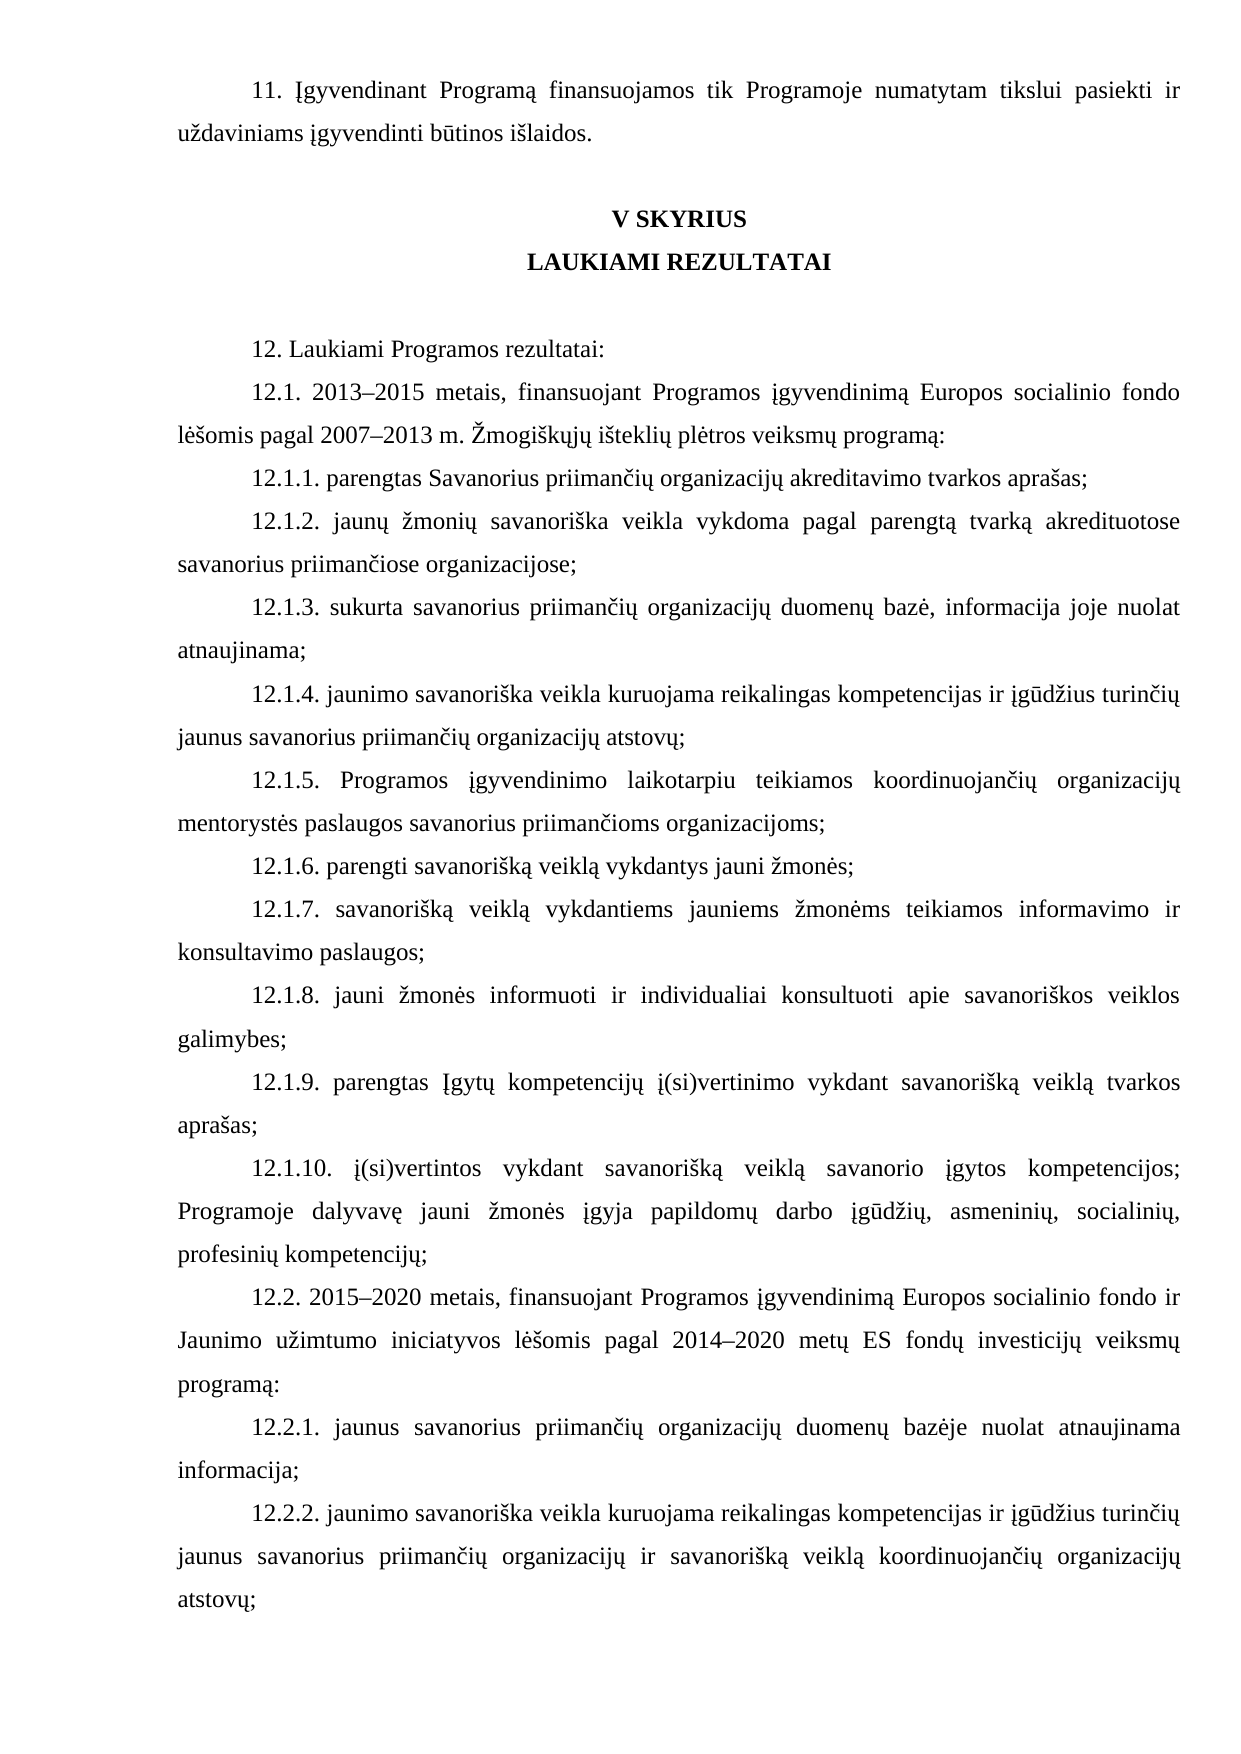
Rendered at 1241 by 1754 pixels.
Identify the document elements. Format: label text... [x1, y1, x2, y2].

text 12.1. 2013–2015 metais, finansuojant Programos įgyvendinimą Europos socialinio fondo lėšomis pagal 2007–2013 m. Žmogiškųjų išteklių plėtros veiksmų programą: [177, 377, 1181, 449]
text 12.1.6. parengti savanorišką veiklą vykdantys jauni žmonės; [177, 851, 1181, 880]
text LAUKIAMI REZULTATAI [177, 247, 1181, 276]
text 12.1.3. sukurta savanorius priimančių organizacijų duomenų bazė, informacija joje nuolat atnaujinama; [177, 592, 1181, 664]
text 12.1.1. parengtas Savanorius priimančių organizacijų akreditavimo tvarkos aprašas; [177, 463, 1181, 492]
text 11. Įgyvendinant Programą finansuojamos tik Programoje numatytam tikslui pasiekti ir uždaviniams įgyvendinti būtinos išlaidos. [177, 75, 1181, 147]
text 12.2.1. jaunus savanorius priimančių organizacijų duomenų bazėje nuolat atnaujinama informacija; [177, 1412, 1181, 1484]
text 12.1.8. jauni žmonės informuoti ir individualiai konsultuoti apie savanoriškos veiklos galimybes; [177, 981, 1181, 1052]
text 12.1.2. jaunų žmonių savanoriška veikla vykdoma pagal parengtą tvarką akredituotose savanorius priimančiose organizacijose; [177, 506, 1181, 578]
text 12.1.7. savanorišką veiklą vykdantiems jauniems žmonėms teikiamos informavimo ir konsultavimo paslaugos; [177, 894, 1181, 966]
text 12.1.5. Programos įgyvendinimo laikotarpiu teikiamos koordinuojančių organizacijų mentorystės paslaugos savanorius priimančioms organizacijoms; [177, 765, 1181, 837]
text 12. Laukiami Programos rezultatai: [177, 334, 1181, 362]
text 12.2. 2015–2020 metais, finansuojant Programos įgyvendinimą Europos socialinio fondo ir Jaunimo užimtumo iniciatyvos lėšomis pagal 2014–2020 metų ES fondų investicijų veiksmų programą: [177, 1282, 1181, 1397]
text 12.2.2. jaunimo savanoriška veikla kuruojama reikalingas kompetencijas ir įgūdžius turinčių jaunus savanorius priimančių organizacijų ir savanorišką veiklą koordinuojančių organizacijų atstovų; [177, 1498, 1181, 1613]
text 12.1.4. jaunimo savanoriška veikla kuruojama reikalingas kompetencijas ir įgūdžius turinčių jaunus savanorius priimančių organizacijų atstovų; [177, 679, 1181, 751]
text 12.1.9. parengtas Įgytų kompetencijų į(si)vertinimo vykdant savanorišką veiklą tvarkos aprašas; [177, 1067, 1181, 1139]
text 12.1.10. į(si)vertintos vykdant savanorišką veiklą savanorio įgytos kompetencijos; Programoje dalyvavę jauni žmonės įgyja papildomų darbo įgūdžių, asmeninių, socialinių, profesinių kompetencijų; [177, 1153, 1181, 1268]
text V SKYRIUS [177, 204, 1181, 233]
